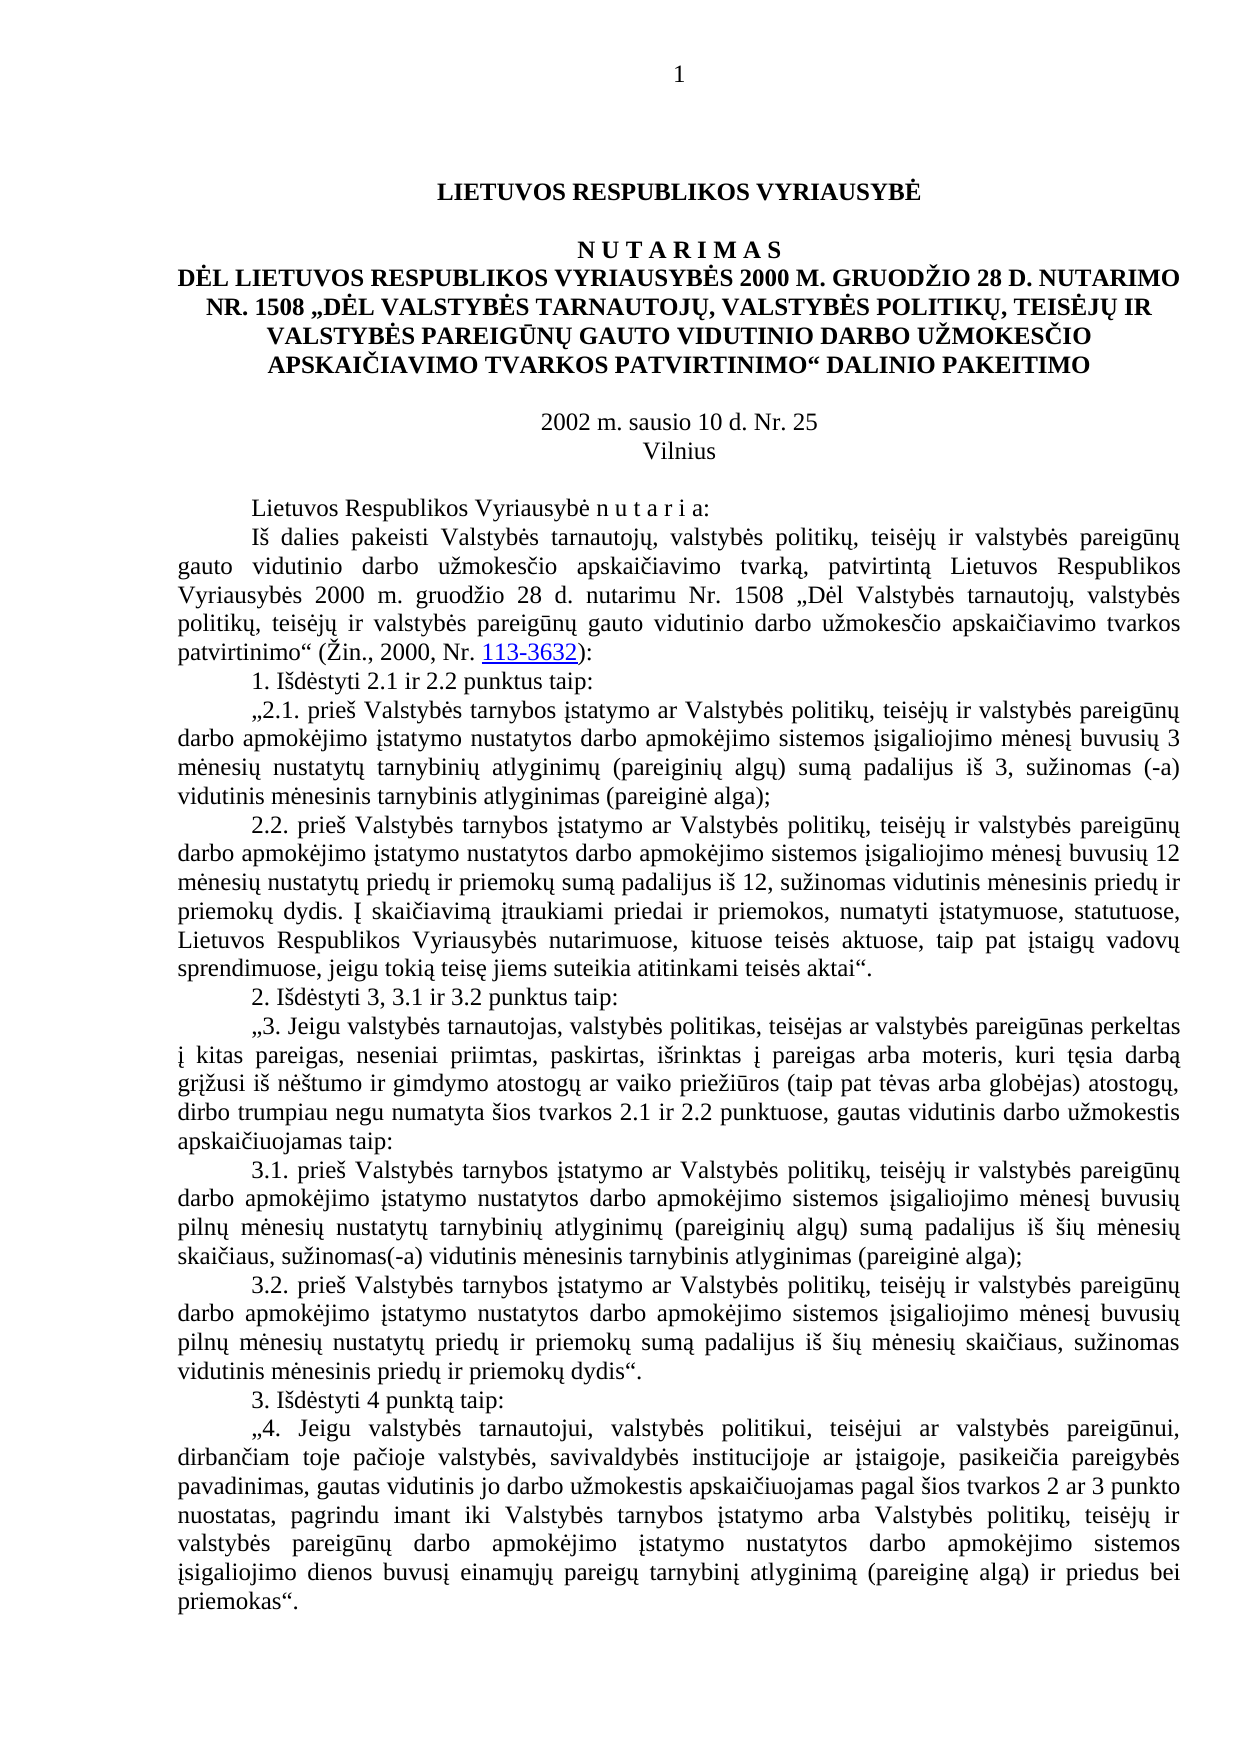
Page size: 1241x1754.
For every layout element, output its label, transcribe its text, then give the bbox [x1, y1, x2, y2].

text 3.2. prieš Valstybės tarnybos įstatymo ar Valstybės politikų, teisėjų ir valstybės pareigūnų darbo apmokėjimo įstatymo nustatytos darbo apmokėjimo sistemos įsigaliojimo mėnesį buvusių pilnų mėnesių nustatytų priedų ir priemokų sumą padalijus iš šių mėnesių skaičiaus, sužinomas vidutinis mėnesinis priedų ir priemokų dydis“. [177, 1270, 1181, 1385]
text Vilnius [177, 436, 1181, 465]
text LIETUVOS RESPUBLIKOS VYRIAUSYBĖ [177, 177, 1181, 206]
text „4. Jeigu valstybės tarnautojui, valstybės politikui, teisėjui ar valstybės pareigūnui, dirbančiam toje pačioje valstybės, savivaldybės institucijoje ar įstaigoje, pasikeičia pareigybės pavadinimas, gautas vidutinis jo darbo užmokestis apskaičiuojamas pagal šios tvarkos 2 ar 3 punkto nuostatas, pagrindu imant iki Valstybės tarnybos įstatymo arba Valstybės politikų, teisėjų ir valstybės pareigūnų darbo apmokėjimo įstatymo nustatytos darbo apmokėjimo sistemos įsigaliojimo dienos buvusį einamųjų pareigų tarnybinį atlyginimą (pareiginę algą) ir priedus bei priemokas“. [177, 1413, 1181, 1615]
text 2.2. prieš Valstybės tarnybos įstatymo ar Valstybės politikų, teisėjų ir valstybės pareigūnų darbo apmokėjimo įstatymo nustatytos darbo apmokėjimo sistemos įsigaliojimo mėnesį buvusių 12 mėnesių nustatytų priedų ir priemokų sumą padalijus iš 12, sužinomas vidutinis mėnesinis priedų ir priemokų dydis. Į skaičiavimą įtraukiami priedai ir priemokos, numatyti įstatymuose, statutuose, Lietuvos Respublikos Vyriausybės nutarimuose, kituose teisės aktuose, taip pat įstaigų vadovų sprendimuose, jeigu tokią teisę jiems suteikia atitinkami teisės aktai“. [177, 810, 1181, 982]
text „3. Jeigu valstybės tarnautojas, valstybės politikas, teisėjas ar valstybės pareigūnas perkeltas į kitas pareigas, neseniai priimtas, paskirtas, išrinktas į pareigas arba moteris, kuri tęsia darbą grįžusi iš nėštumo ir gimdymo atostogų ar vaiko priežiūros (taip pat tėvas arba globėjas) atostogų, dirbo trumpiau negu numatyta šios tvarkos 2.1 ir 2.2 punktuose, gautas vidutinis darbo užmokestis apskaičiuojamas taip: [177, 1011, 1181, 1155]
text Iš dalies pakeisti Valstybės tarnautojų, valstybės politikų, teisėjų ir valstybės pareigūnų gauto vidutinio darbo užmokesčio apskaičiavimo tvarką, patvirtintą Lietuvos Respublikos Vyriausybės 2000 m. gruodžio 28 d. nutarimu Nr. 1508 „Dėl Valstybės tarnautojų, valstybės politikų, teisėjų ir valstybės pareigūnų gauto vidutinio darbo užmokesčio apskaičiavimo tvarkos patvirtinimo“ (Žin., 2000, Nr. 113-3632): [177, 522, 1181, 666]
text Lietuvos Respublikos Vyriausybė nutaria: [177, 493, 1181, 522]
text 3.1. prieš Valstybės tarnybos įstatymo ar Valstybės politikų, teisėjų ir valstybės pareigūnų darbo apmokėjimo įstatymo nustatytos darbo apmokėjimo sistemos įsigaliojimo mėnesį buvusių pilnų mėnesių nustatytų tarnybinių atlyginimų (pareiginių algų) sumą padalijus iš šių mėnesių skaičiaus, sužinomas(-a) vidutinis mėnesinis tarnybinis atlyginimas (pareiginė alga); [177, 1155, 1181, 1270]
text 2. Išdėstyti 3, 3.1 ir 3.2 punktus taip: [177, 982, 1181, 1011]
text „2.1. prieš Valstybės tarnybos įstatymo ar Valstybės politikų, teisėjų ir valstybės pareigūnų darbo apmokėjimo įstatymo nustatytos darbo apmokėjimo sistemos įsigaliojimo mėnesį buvusių 3 mėnesių nustatytų tarnybinių atlyginimų (pareiginių algų) sumą padalijus iš 3, sužinomas (-a) vidutinis mėnesinis tarnybinis atlyginimas (pareiginė alga); [177, 695, 1181, 810]
text 2002 m. sausio 10 d. Nr. 25 [177, 407, 1181, 436]
text DĖL LIETUVOS RESPUBLIKOS VYRIAUSYBĖS 2000 M. GRUODŽIO 28 D. NUTARIMO NR. 1508 „DĖL VALSTYBĖS TARNAUTOJŲ, VALSTYBĖS POLITIKŲ, TEISĖJŲ IR VALSTYBĖS PAREIGŪNŲ GAUTO VIDUTINIO DARBO UŽMOKESČIO APSKAIČIAVIMO TVARKOS PATVIRTINIMO“ DALINIO PAKEITIMO [177, 263, 1181, 378]
text N U T A R I M A S [177, 235, 1181, 263]
text 1. Išdėstyti 2.1 ir 2.2 punktus taip: [177, 666, 1181, 695]
text 3. Išdėstyti 4 punktą taip: [177, 1385, 1181, 1413]
